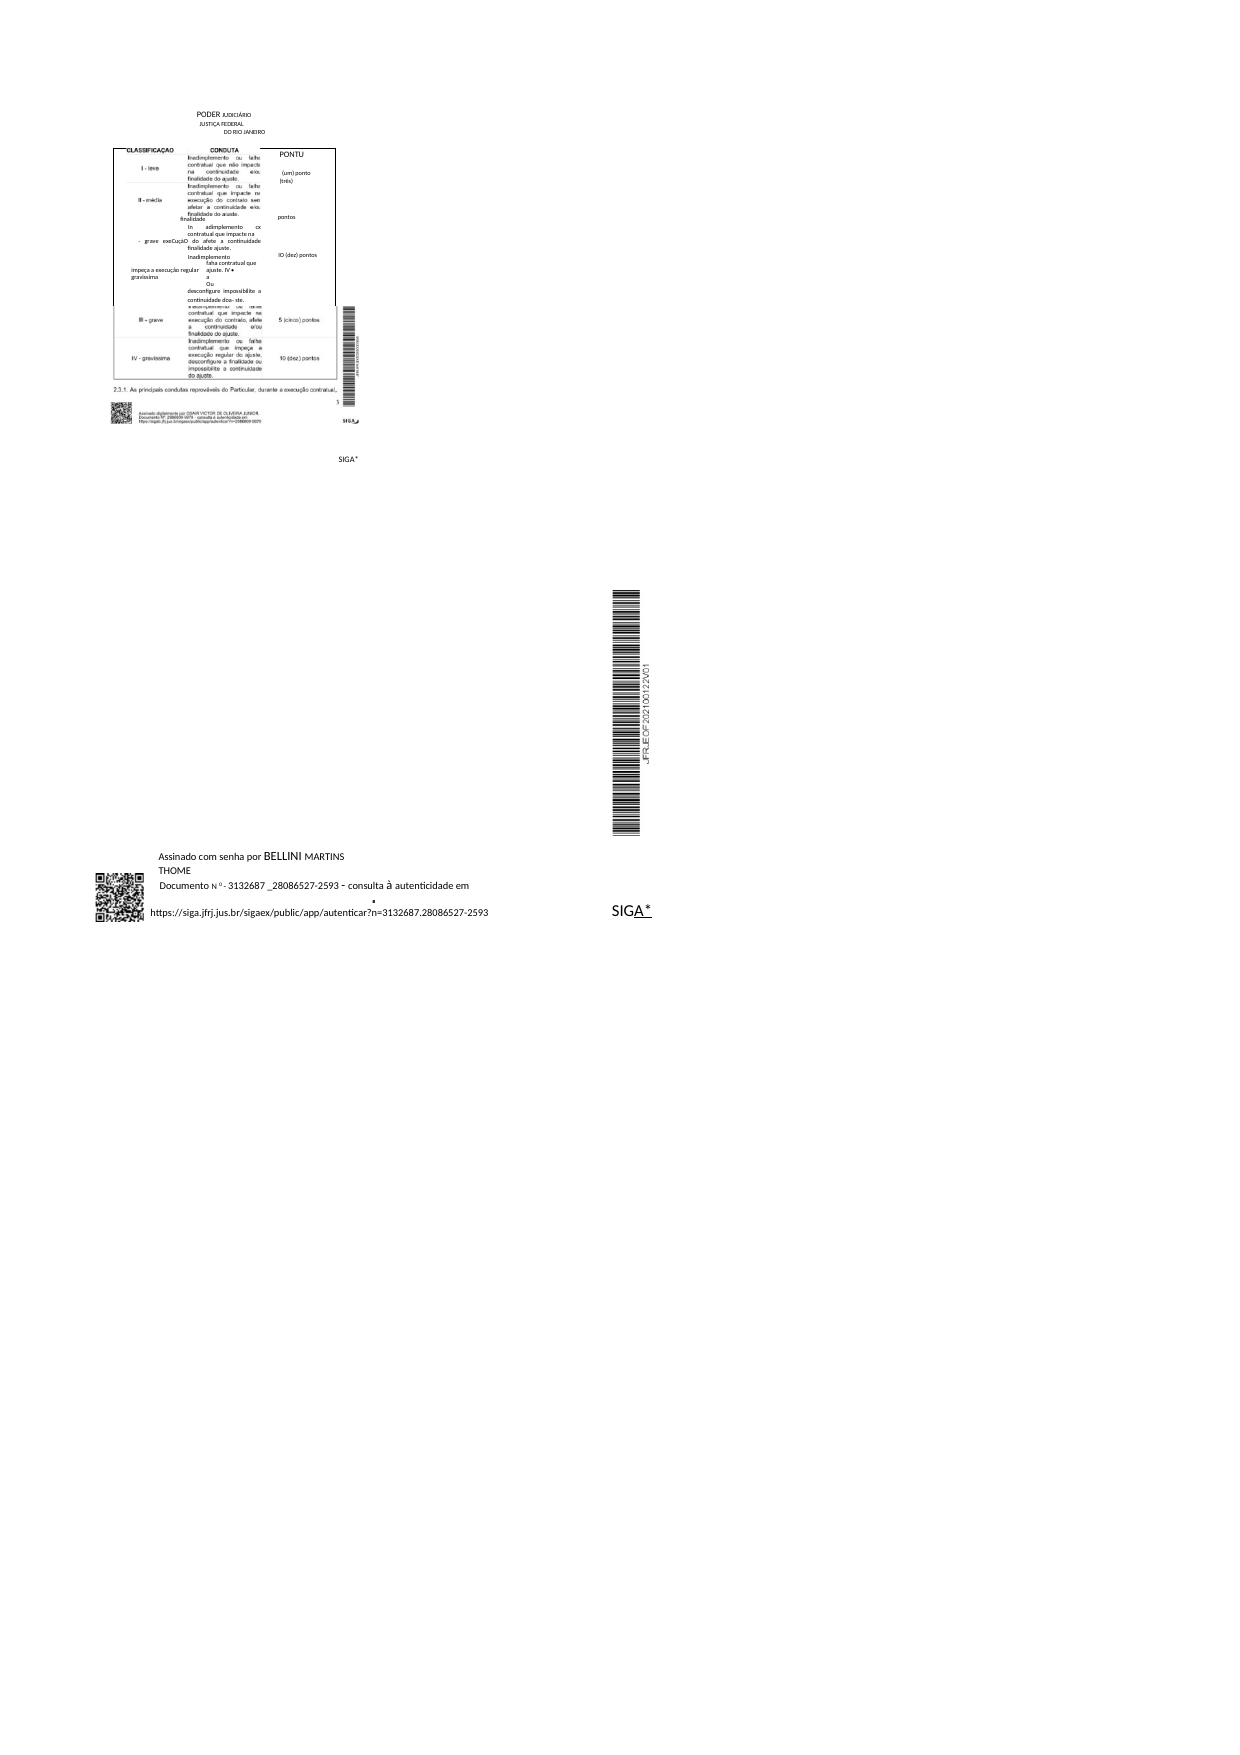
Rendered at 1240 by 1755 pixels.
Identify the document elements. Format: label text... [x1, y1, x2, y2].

table_header finalidade In adimplemento cx contratual que impacte na - grave exeCuçàO do afete a continuidade finalidade ajuste. Inadimplemento faha contratual que impeça a execuçåo regular ajuste. IV • gravissima a Ou desconfigure impossibilite a continuidade doa- ste. [114, 149, 269, 306]
table_header PONTU (um) ponto (três) pontos IO (dez) pontos [270, 149, 335, 306]
subtitle SIGA* [111, 424, 358, 465]
